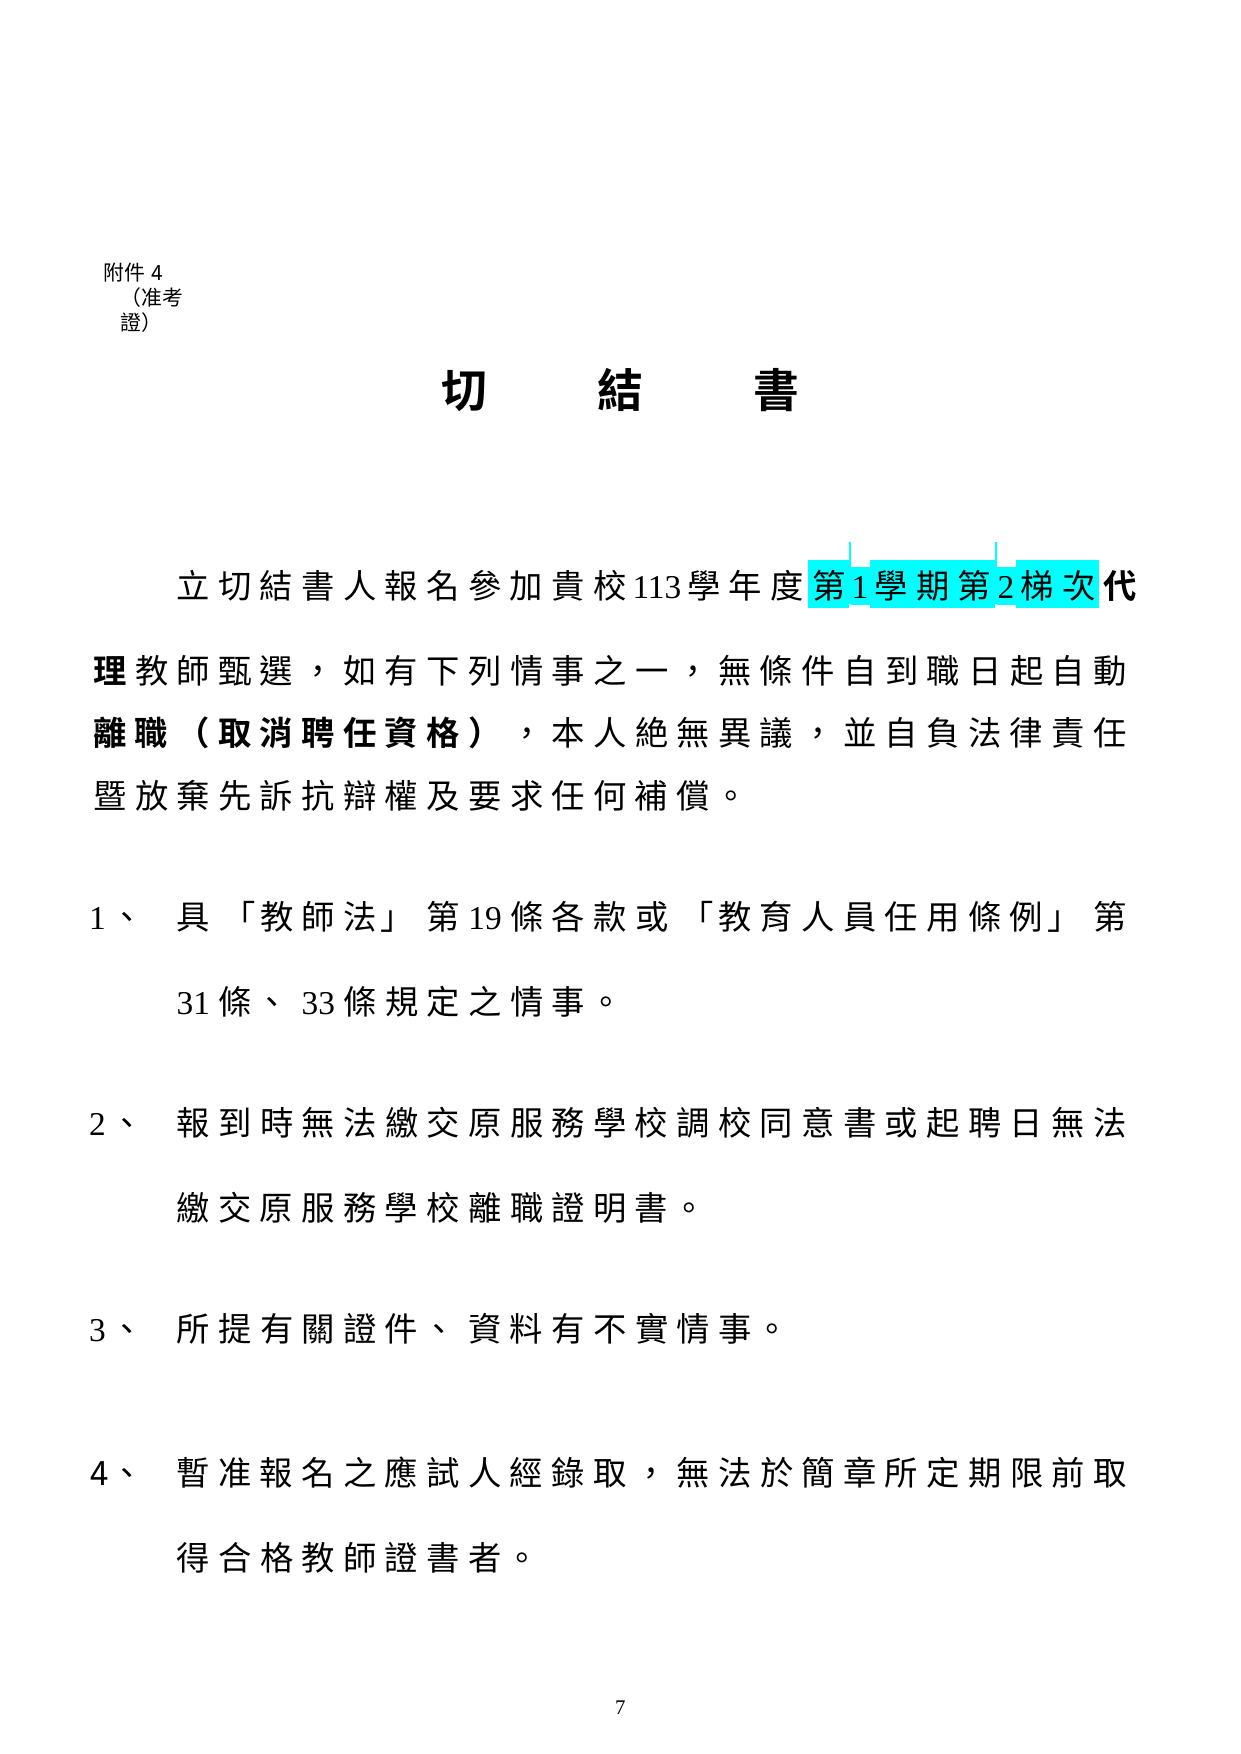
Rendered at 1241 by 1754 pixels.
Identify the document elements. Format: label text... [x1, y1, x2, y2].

list 報到時無法繳交原服務學校調校同意書或起聘日無法繳交原服務學校離職證明書。 [89, 1039, 1151, 1227]
text 立切結書人報名參加貴校113學年度第1學期第2梯次代理教師甄選，如有下列情事之一，無條件自到職日起自動離職（取消聘任資格），本人絶無異議，並自負法律責任暨放棄先訴抗辯權及要求任何補償。 [89, 502, 1151, 814]
list 暫准報名之應試人經錄取，無法於簡章所定期限前取得合格教師證書者。 [89, 1389, 1151, 1577]
text 切 結 書 [89, 314, 1151, 439]
list 所提有關證件、資料有不實情事。 [89, 1246, 1151, 1371]
list 具「教師法」第19條各款或「教育人員任用條例」第31條、33條規定之情事。 [89, 833, 1151, 1021]
